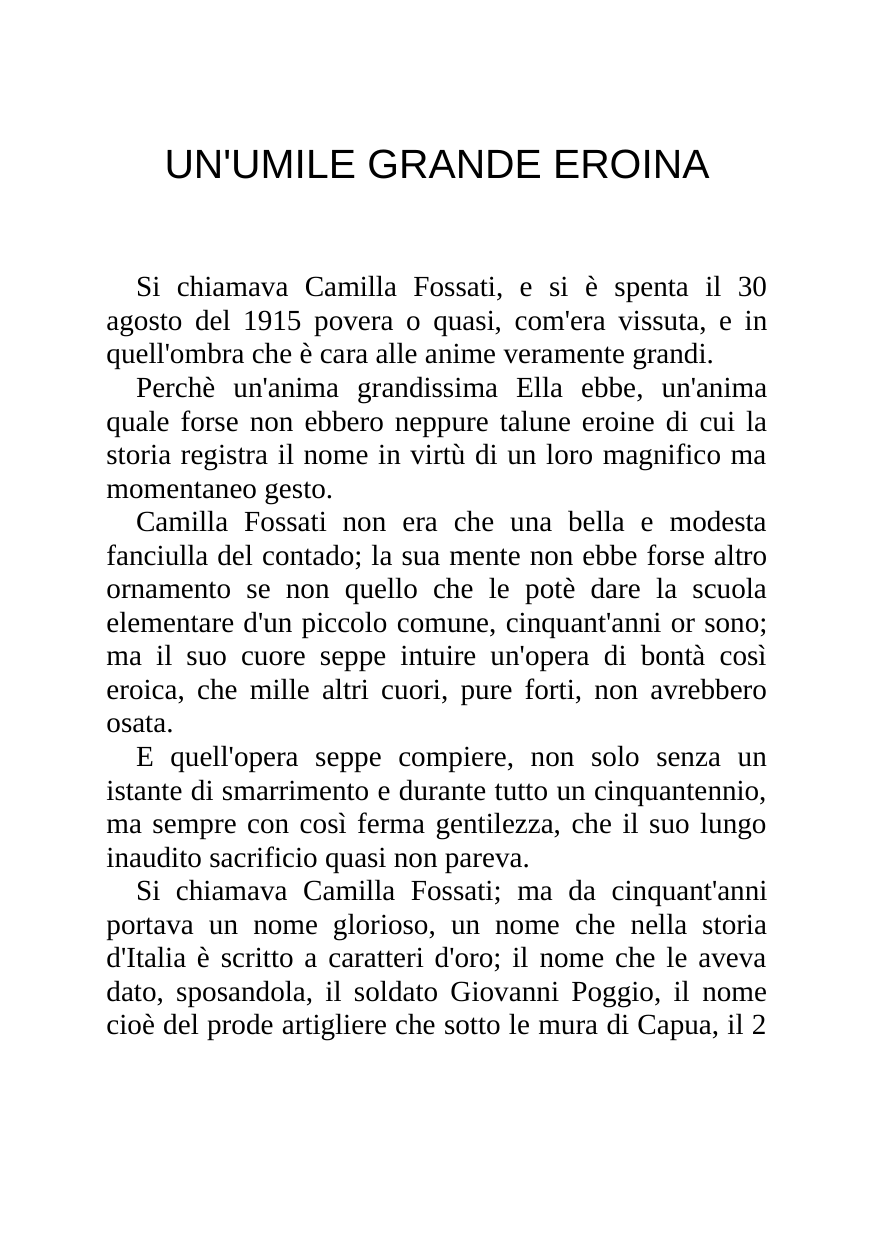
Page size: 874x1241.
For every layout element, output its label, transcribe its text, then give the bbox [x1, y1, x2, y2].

text Perchè un'anima grandissima Ella ebbe, un'anima quale forse non ebbero neppure talune eroine di cui la storia registra il nome in virtù di un loro magnifico ma momentaneo gesto. [106, 370, 768, 504]
text E quell'opera seppe compiere, non solo senza un istante di smarrimento e durante tutto un cinquantennio, ma sempre con così ferma gentilezza, che il suo lungo inaudito sacrificio quasi non pareva. [106, 739, 768, 873]
text Si chiamava Camilla Fossati, e si è spenta il 30 agosto del 1915 povera o quasi, com'era vissuta, e in quell'ombra che è cara alle anime veramente grandi. [106, 269, 768, 370]
text Si chiamava Camilla Fossati; ma da cinquant'anni portava un nome glorioso, un nome che nella storia d'Italia è scritto a caratteri d'oro; il nome che le aveva dato, sposandola, il soldato Giovanni Poggio, il nome cioè del prode artigliere che sotto le mura di Capua, il 2 [106, 873, 768, 1041]
subtitle UN'UMILE GRANDE EROINA [106, 140, 768, 187]
text Camilla Fossati non era che una bella e modesta fanciulla del contado; la sua mente non ebbe forse altro ornamento se non quello che le potè dare la scuola elementare d'un piccolo comune, cinquant'anni or sono; ma il suo cuore seppe intuire un'opera di bontà così eroica, che mille altri cuori, pure forti, non avrebbero osata. [106, 504, 768, 739]
